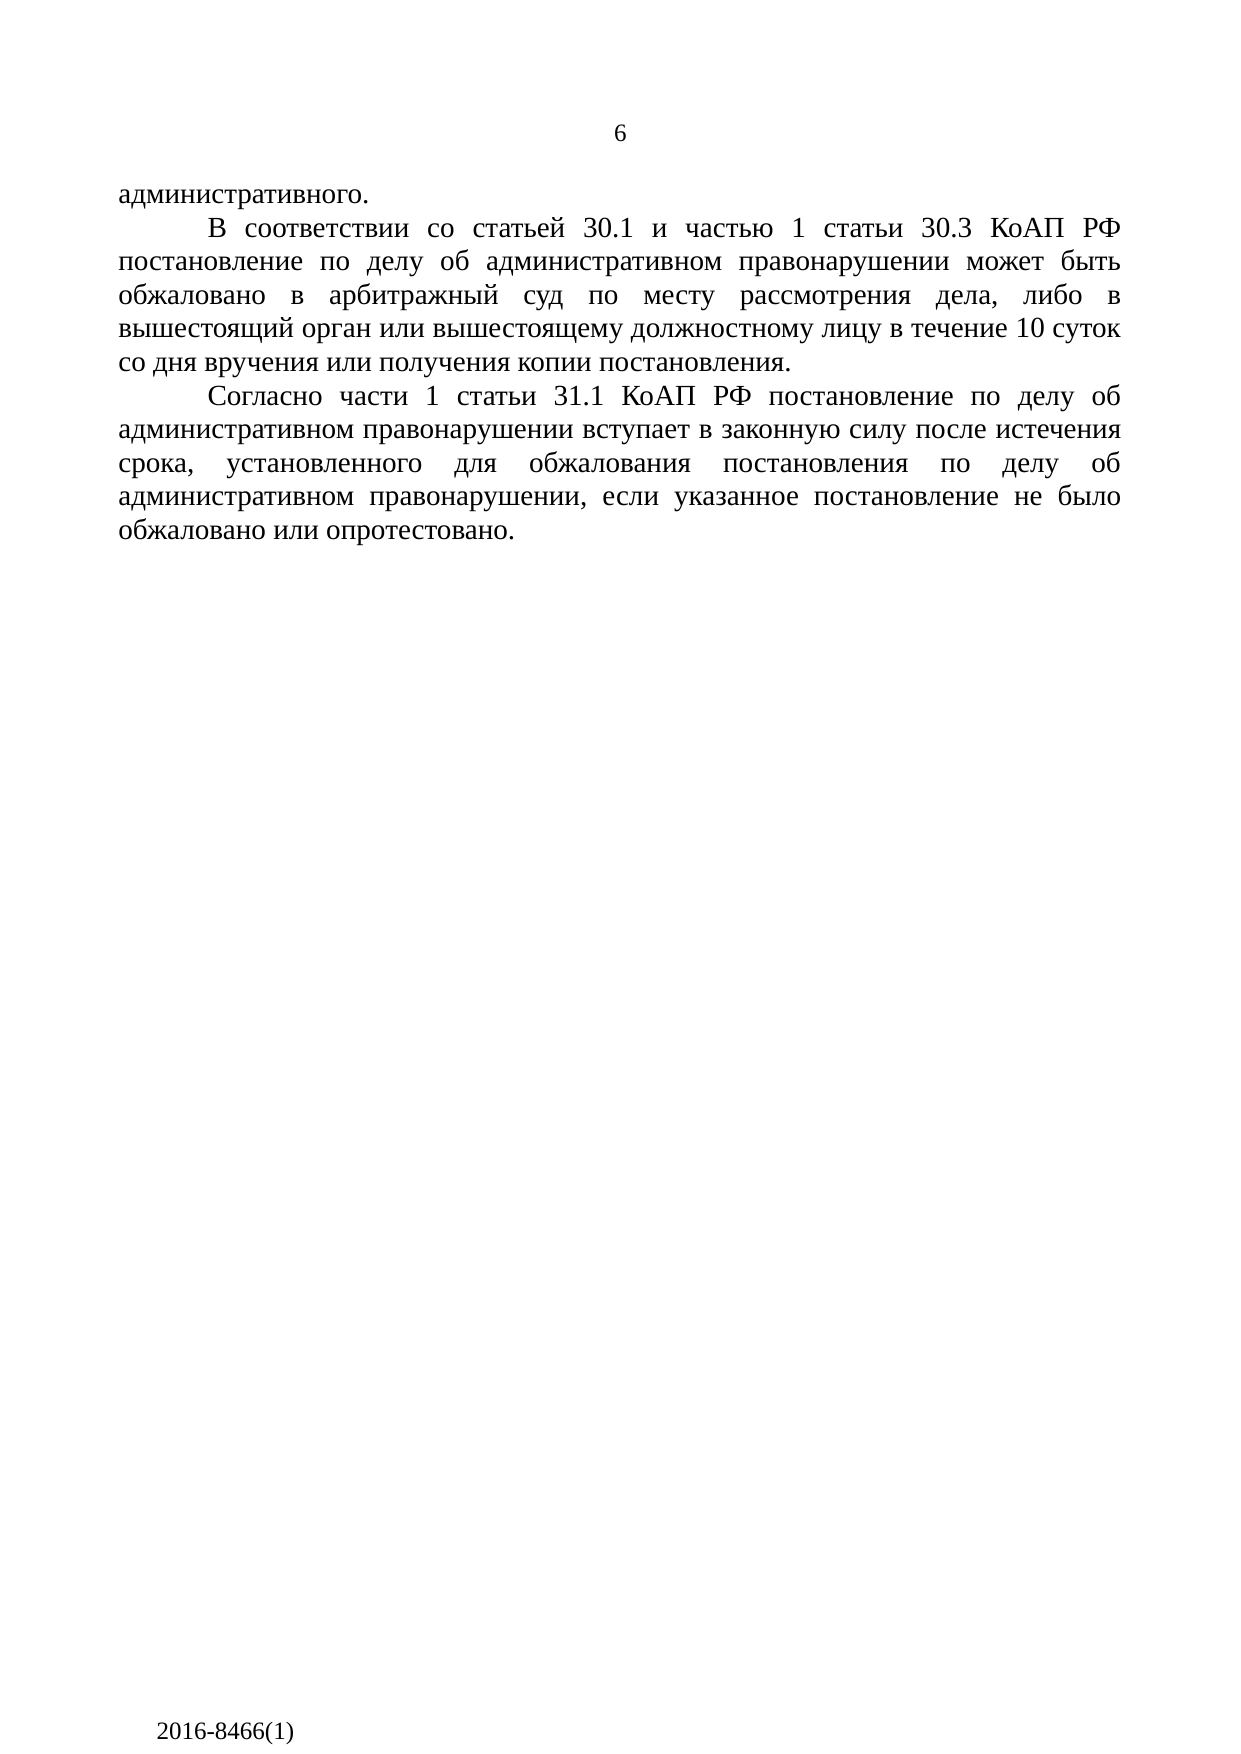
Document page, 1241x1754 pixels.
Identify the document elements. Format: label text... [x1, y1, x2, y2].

text Согласно части 1 статьи 31.1 КоАП РФ постановление по делу об административном правонарушении вступает в законную силу после истечения срока, установленного для обжалования постановления по делу об административном правонарушении, если указанное постановление не было обжаловано или опротестовано. [118, 378, 1122, 545]
text В соответствии со статьей 30.1 и частью 1 статьи 30.3 КоАП РФ постановление по делу об административном правонарушении может быть обжаловано в арбитражный суд по месту рассмотрения дела, либо в вышестоящий орган или вышестоящему должностному лицу в течение 10 суток со дня вручения или получения копии постановления. [118, 210, 1122, 378]
text административного. [118, 176, 1122, 210]
